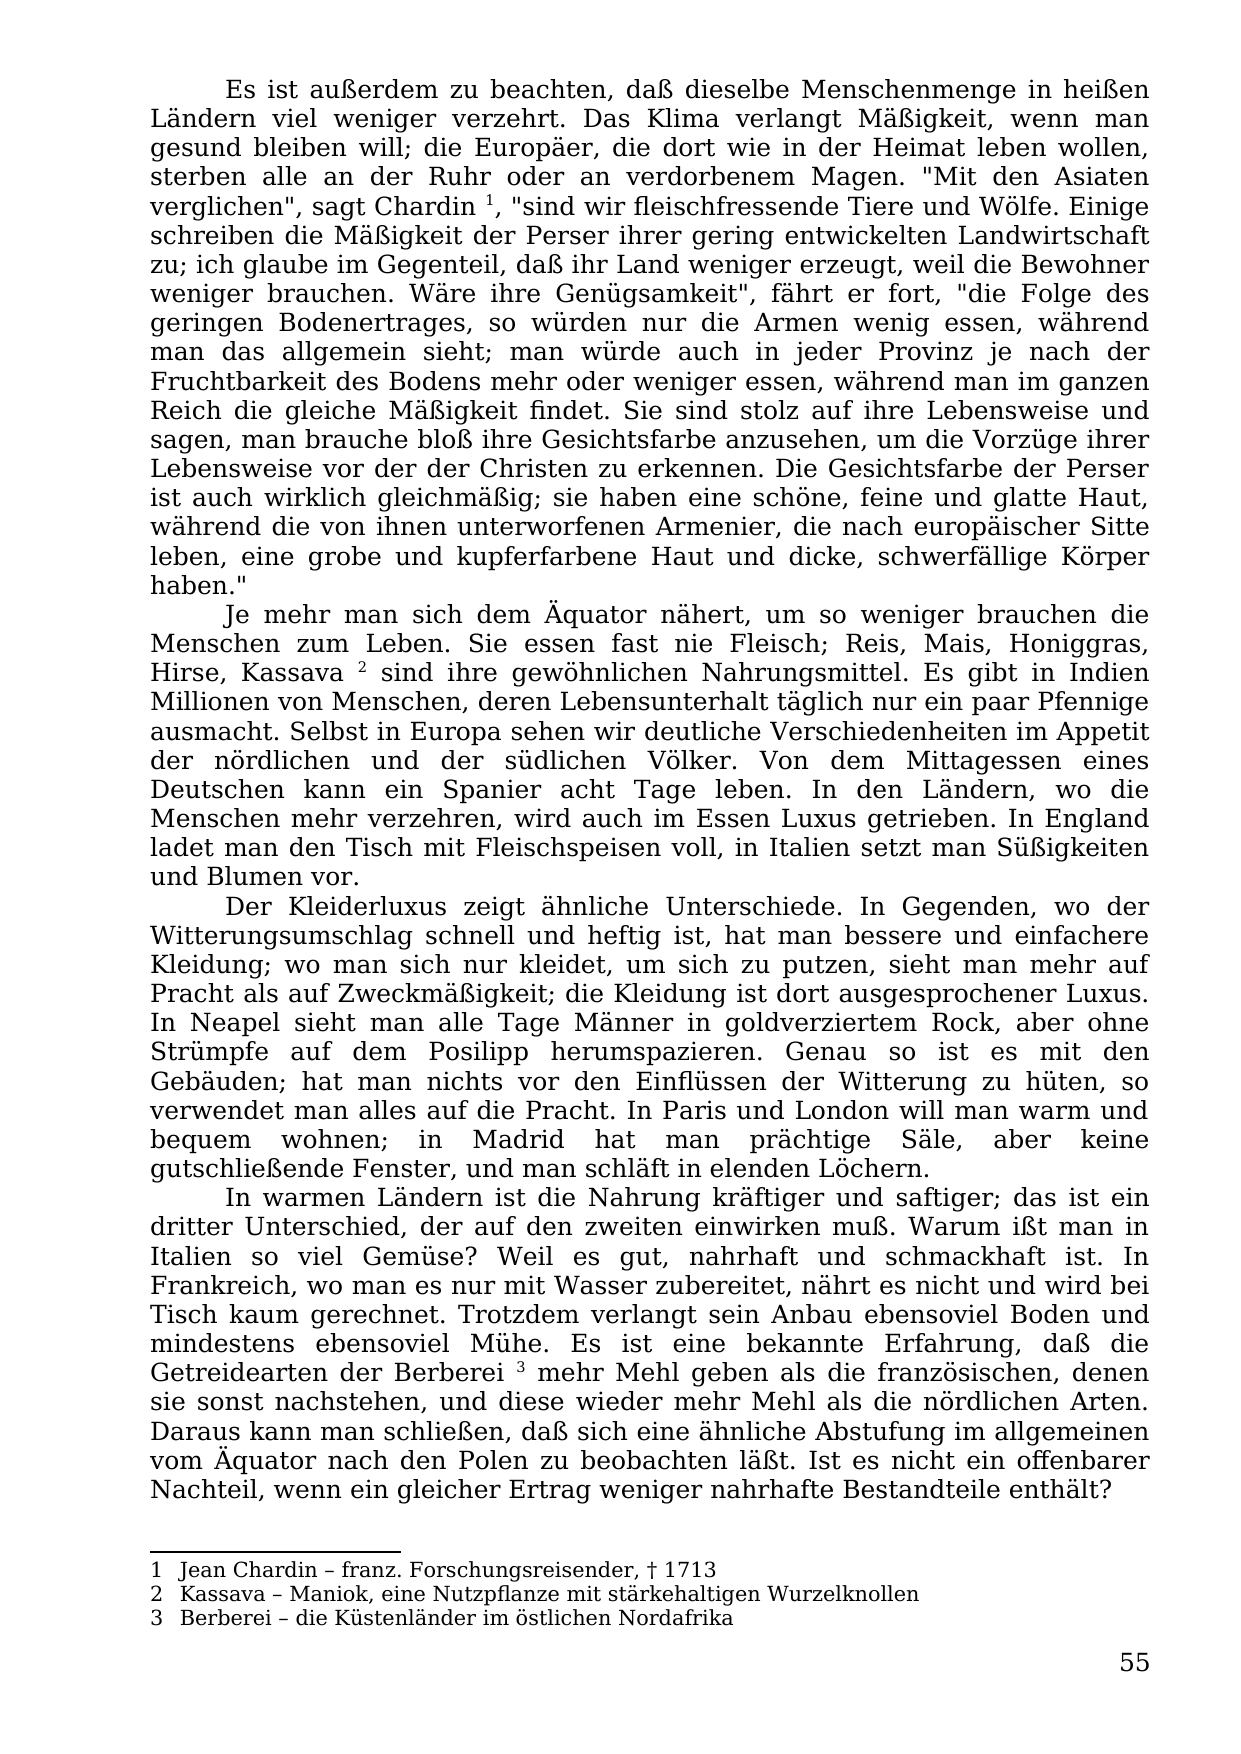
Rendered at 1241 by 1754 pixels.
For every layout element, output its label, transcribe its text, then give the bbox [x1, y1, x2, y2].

text Jean Chardin – franz. Forschungsreisender, † 1713 [150, 1558, 1151, 1582]
text Der Kleiderluxus zeigt ähnliche Unterschiede. In Gegenden, wo der Witterungsumschlag schnell und heftig ist, hat man bessere und einfachere Kleidung; wo man sich nur kleidet, um sich zu putzen, sieht man mehr auf Pracht als auf Zweckmäßigkeit; die Kleidung ist dort ausgesprochener Luxus. In Neapel sieht man alle Tage Männer in goldverziertem Rock, aber ohne Strümpfe auf dem Posilipp herumspazieren. Genau so ist es mit den Gebäuden; hat man nichts vor den Einflüssen der Witterung zu hüten, so verwendet man alles auf die Pracht. In Paris und London will man warm und bequem wohnen; in Madrid hat man prächtige Säle, aber keine gutschließende Fenster, und man schläft in elenden Löchern. [150, 892, 1151, 1183]
text In warmen Ländern ist die Nahrung kräftiger und saftiger; das ist ein dritter Unterschied, der auf den zweiten einwirken muß. Warum ißt man in Italien so viel Gemüse? Weil es gut, nahrhaft und schmackhaft ist. In Frankreich, wo man es nur mit Wasser zubereitet, nährt es nicht und wird bei Tisch kaum gerechnet. Trotzdem verlangt sein Anbau ebensoviel Boden und mindestens ebensoviel Mühe. Es ist eine bekannte Erfahrung, daß die Getreidearten der Berberei mehr Mehl geben als die französischen, denen sie sonst nachstehen, und diese wieder mehr Mehl als die nördlichen Arten. Daraus kann man schließen, daß sich eine ähnliche Abstufung im allgemeinen vom Äquator nach den Polen zu beobachten läßt. Ist es nicht ein offenbarer Nachteil, wenn ein gleicher Ertrag weniger nahrhafte Bestandteile enthält? [150, 1183, 1151, 1504]
text Berberei – die Küstenländer im östlichen Nordafrika [150, 1606, 1151, 1631]
text Es ist außerdem zu beachten, daß dieselbe Menschenmenge in heißen Ländern viel weniger verzehrt. Das Klima verlangt Mäßigkeit, wenn man gesund bleiben will; die Europäer, die dort wie in der Heimat leben wollen, sterben alle an der Ruhr oder an verdorbenem Magen. "Mit den Asiaten verglichen", sagt Chardin , "sind wir fleischfressende Tiere und Wölfe. Einige schreiben die Mäßigkeit der Perser ihrer gering entwickelten Landwirtschaft zu; ich glaube im Gegenteil, daß ihr Land weniger erzeugt, weil die Bewohner weniger brauchen. Wäre ihre Genügsamkeit", fährt er fort, "die Folge des geringen Bodenertrages, so würden nur die Armen wenig essen, während man das allgemein sieht; man würde auch in jeder Provinz je nach der Fruchtbarkeit des Bodens mehr oder weniger essen, während man im ganzen Reich die gleiche Mäßigkeit findet. Sie sind stolz auf ihre Lebensweise und sagen, man brauche bloß ihre Gesichtsfarbe anzusehen, um die Vorzüge ihrer Lebensweise vor der der Christen zu erkennen. Die Gesichtsfarbe der Perser ist auch wirklich gleichmäßig; sie haben eine schöne, feine und glatte Haut, während die von ihnen unterworfenen Armenier, die nach europäischer Sitte leben, eine grobe und kupferfarbene Haut und dicke, schwerfällige Körper haben." [150, 75, 1151, 600]
text Je mehr man sich dem Äquator nähert, um so weniger brauchen die Menschen zum Leben. Sie essen fast nie Fleisch; Reis, Mais, Honiggras, Hirse, Kassava sind ihre gewöhnlichen Nahrungsmittel. Es gibt in Indien Millionen von Menschen, deren Lebensunterhalt täglich nur ein paar Pfennige ausmacht. Selbst in Europa sehen wir deutliche Verschiedenheiten im Appetit der nördlichen und der südlichen Völker. Von dem Mittagessen eines Deutschen kann ein Spanier acht Tage leben. In den Ländern, wo die Menschen mehr verzehren, wird auch im Essen Luxus getrieben. In England ladet man den Tisch mit Fleischspeisen voll, in Italien setzt man Süßigkeiten und Blumen vor. [150, 600, 1151, 892]
text Kassava – Maniok, eine Nutzpflanze mit stärkehaltigen Wurzelknollen [150, 1582, 1151, 1606]
